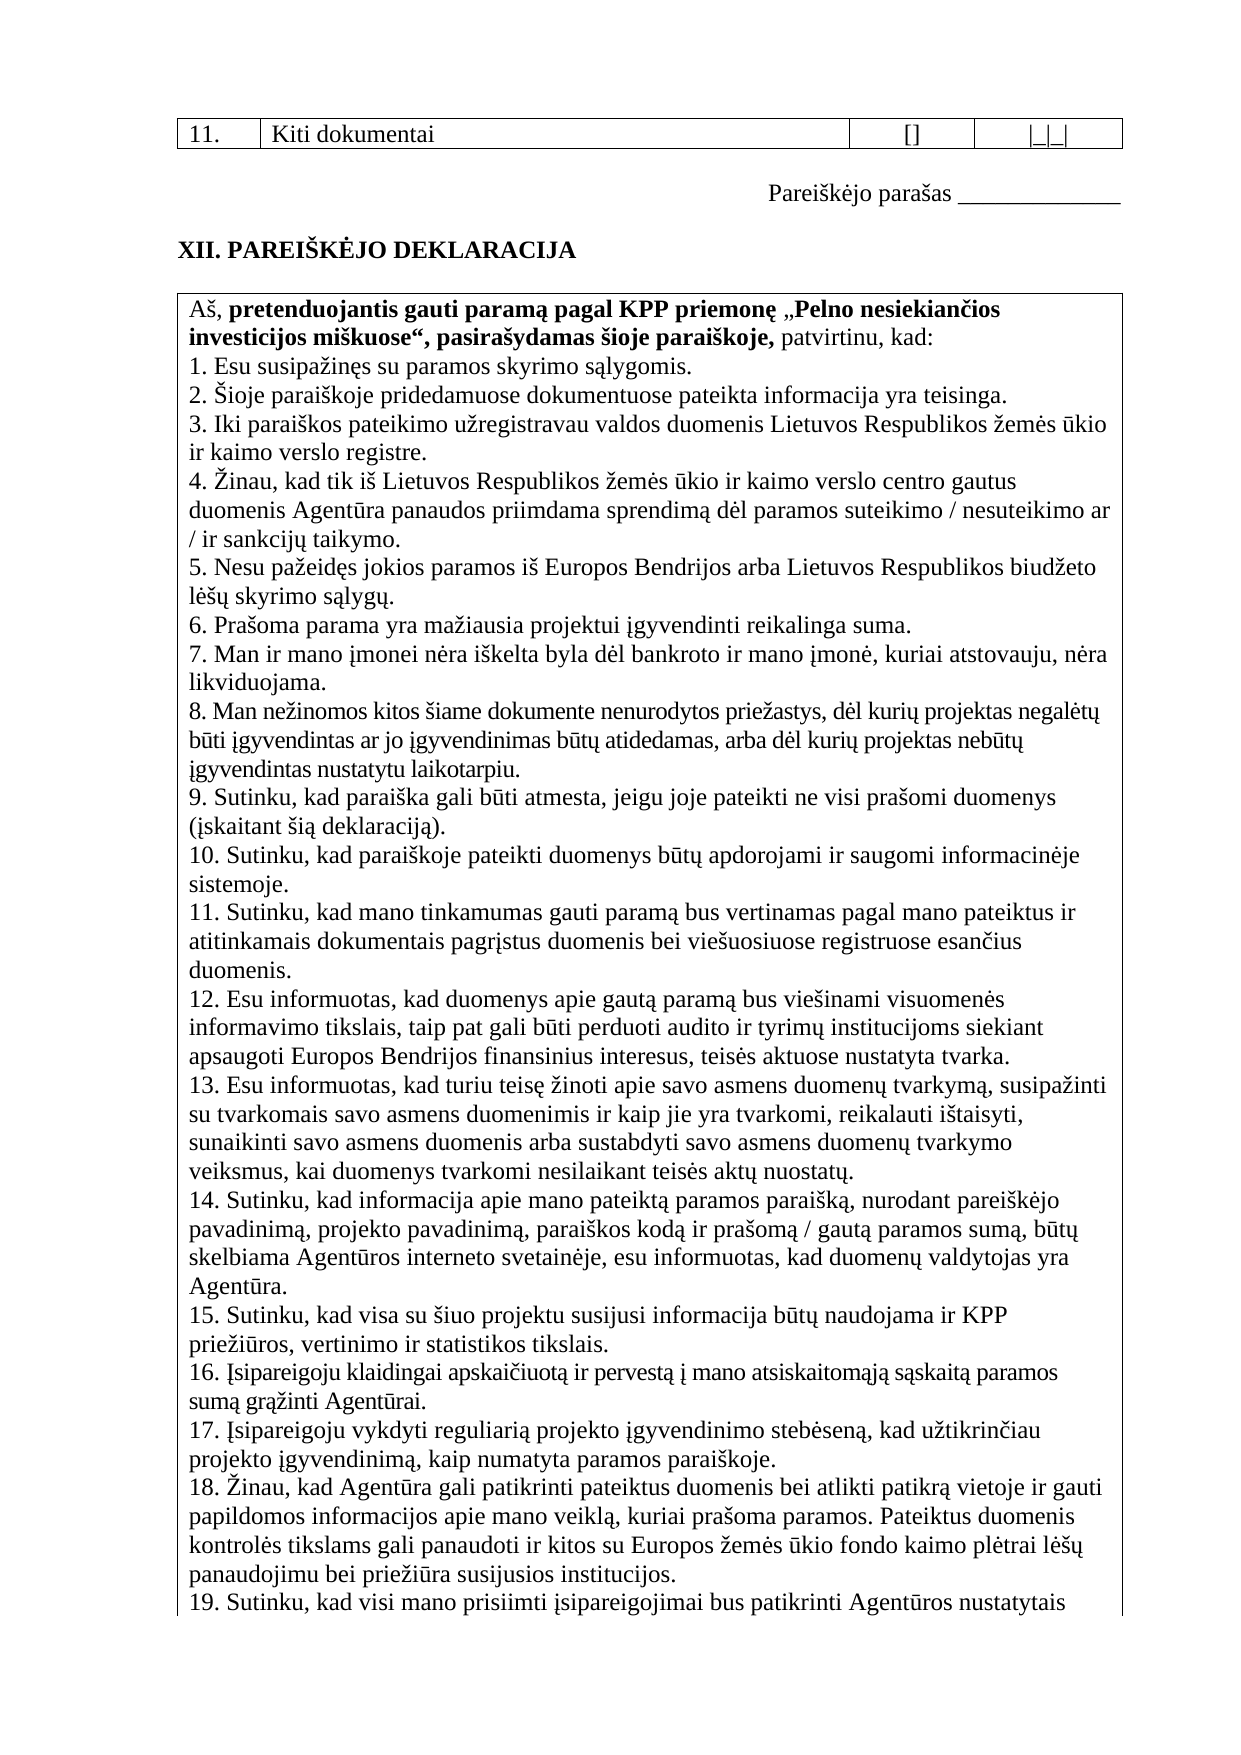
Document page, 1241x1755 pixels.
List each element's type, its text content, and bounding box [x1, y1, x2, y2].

text Pareiškėjo parašas _____________ [177, 178, 1181, 206]
text XII. PAREIŠKĖJO DEKLARACIJA [177, 235, 1181, 264]
table_cell [][] [850, 119, 974, 148]
table_cell |_|_| [975, 119, 1122, 148]
table_header Aš, pretenduojantis gauti paramą pagal KPP priemonę „Pelno nesiekiančios investicijos miškuose“, pasirašydamas šioje paraiškoje, patvirtinu, kad: 1. Esu susipažinęs su paramos skyrimo sąlygomis. 2. Šioje paraiškoje pridedamuose dokumentuose pateikta informacija yra teisinga. 3. Iki paraiškos pateikimo užregistravau valdos duomenis Lietuvos Respublikos žemės ūkio ir kaimo verslo registre. 4. Žinau, kad tik iš Lietuvos Respublikos žemės ūkio ir kaimo verslo centro gautus duomenis Agentūra panaudos priimdama sprendimą dėl paramos suteikimo / nesuteikimo ar / ir sankcijų taikymo. 5. Nesu pažeidęs jokios paramos iš Europos Bendrijos arba Lietuvos Respublikos biudžeto lėšų skyrimo sąlygų. 6. Prašoma parama yra mažiausia projektui įgyvendinti reikalinga suma. 7. Man ir mano įmonei nėra iškelta byla dėl bankroto ir mano įmonė, kuriai atstovauju, nėra likviduojama. 8. Man nežinomos kitos šiame dokumente nenurodytos priežastys, dėl kurių projektas negalėtų būti įgyvendintas ar jo įgyvendinimas būtų atidedamas, arba dėl kurių projektas nebūtų įgyvendintas nustatytu laikotarpiu. 9. Sutinku, kad paraiška gali būti atmesta, jeigu joje pateikti ne visi prašomi duomenys (įskaitant šią deklaraciją). 10. Sutinku, kad paraiškoje pateikti duomenys būtų apdorojami ir saugomi informacinėje sistemoje. 11. Sutinku, kad mano tinkamumas gauti paramą bus vertinamas pagal mano pateiktus ir atitinkamais dokumentais pagrįstus duomenis bei viešuosiuose registruose esančius duomenis. 12. Esu informuotas, kad duomenys apie gautą paramą bus viešinami visuomenės informavimo tikslais, taip pat gali būti perduoti audito ir tyrimų institucijoms siekiant apsaugoti Europos Bendrijos finansinius interesus, teisės aktuose nustatyta tvarka. 13. Esu informuotas, kad turiu teisę žinoti apie savo asmens duomenų tvarkymą, susipažinti su tvarkomais savo asmens duomenimis ir kaip jie yra tvarkomi, reikalauti ištaisyti, sunaikinti savo asmens duomenis arba sustabdyti savo asmens duomenų tvarkymo veiksmus, kai duomenys tvarkomi nesilaikant teisės aktų nuostatų. 14. Sutinku, kad informacija apie mano pateiktą paramos paraišką, nurodant pareiškėjo pavadinimą, projekto pavadinimą, paraiškos kodą ir prašomą / gautą paramos sumą, būtų skelbiama Agentūros interneto svetainėje, esu informuotas, kad duomenų valdytojas yra Agentūra. 15. Sutinku, kad visa su šiuo projektu susijusi informacija būtų naudojama ir KPP priežiūros, vertinimo ir statistikos tikslais. 16. Įsipareigoju klaidingai apskaičiuotą ir pervestą į mano atsiskaitomąją sąskaitą paramos sumą grąžinti Agentūrai. 17. Įsipareigoju vykdyti reguliarią projekto įgyvendinimo stebėseną, kad užtikrinčiau projekto įgyvendinimą, kaip numatyta paramos paraiškoje. 18. Žinau, kad Agentūra gali patikrinti pateiktus duomenis bei atlikti patikrą vietoje ir gauti papildomos informacijos apie mano veiklą, kuriai prašoma paramos. Pateiktus duomenis kontrolės tikslams gali panaudoti ir kitos su Europos žemės ūkio fondo kaimo plėtrai lėšų panaudojimu bei priežiūra susijusios institucijos. 19. Sutinku, kad visi mano prisiimti įsipareigojimai bus patikrinti Agentūros nustatytais [178, 294, 1122, 1616]
table_cell Kiti dokumentai [261, 119, 849, 148]
table_cell 11. [178, 119, 260, 148]
